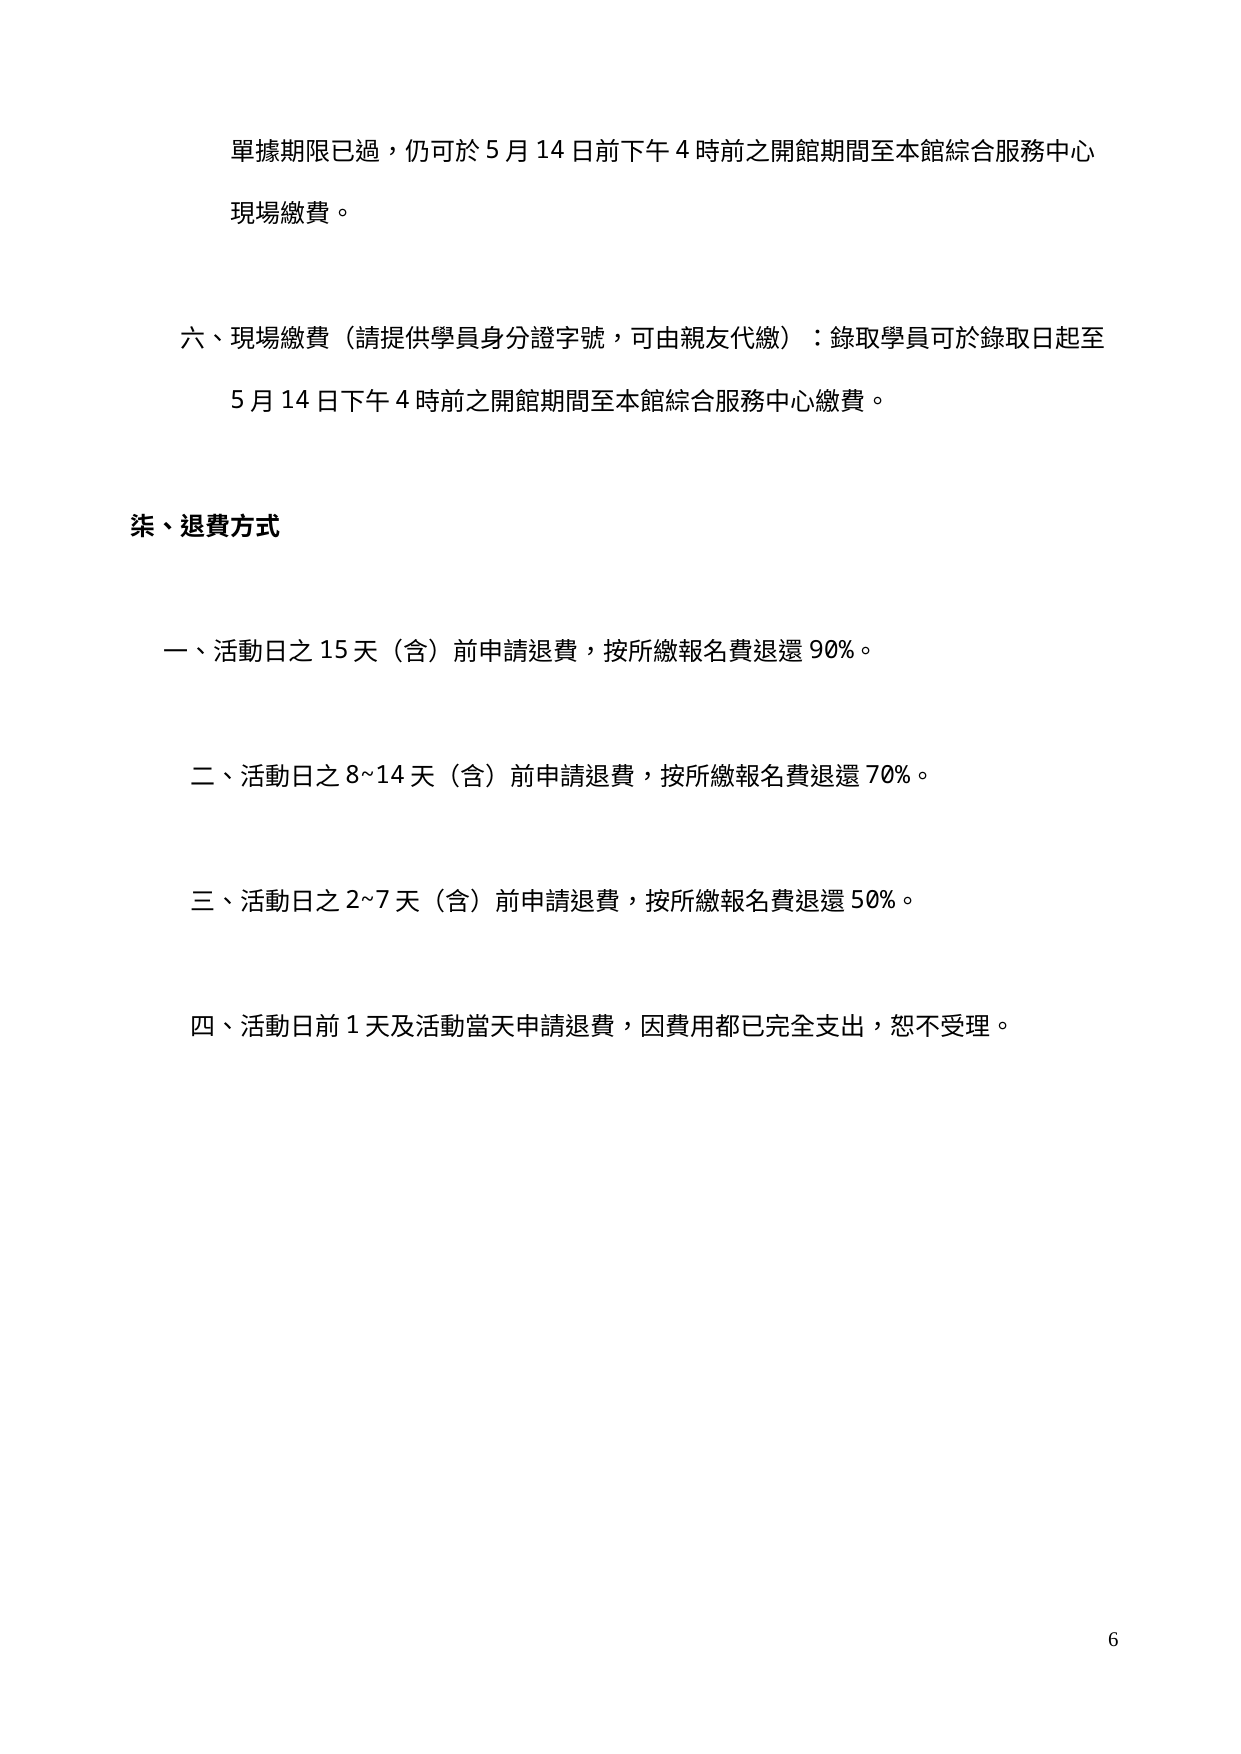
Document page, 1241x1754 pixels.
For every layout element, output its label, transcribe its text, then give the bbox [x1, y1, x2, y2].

text 四、活動日前1天及活動當天申請退費，因費用都已完全支出，恕不受理。 [130, 983, 1110, 1045]
text 三、活動日之2~7天（含）前申請退費，按所繳報名費退還50%。 [130, 858, 1110, 920]
text 二、活動日之8~14天（含）前申請退費，按所繳報名費退還70%。 [130, 733, 1110, 795]
text 單據期限已過，仍可於5月14日前下午4時前之開館期間至本館綜合服務中心現場繳費。 [180, 108, 1110, 233]
text 一、活動日之15天（含）前申請退費，按所繳報名費退還90%。 [130, 608, 1110, 670]
text 柒、退費方式 [130, 483, 1110, 545]
text 六、現場繳費（請提供學員身分證字號，可由親友代繳）：錄取學員可於錄取日起至5月14日下午4時前之開館期間至本館綜合服務中心繳費。 [180, 295, 1110, 420]
